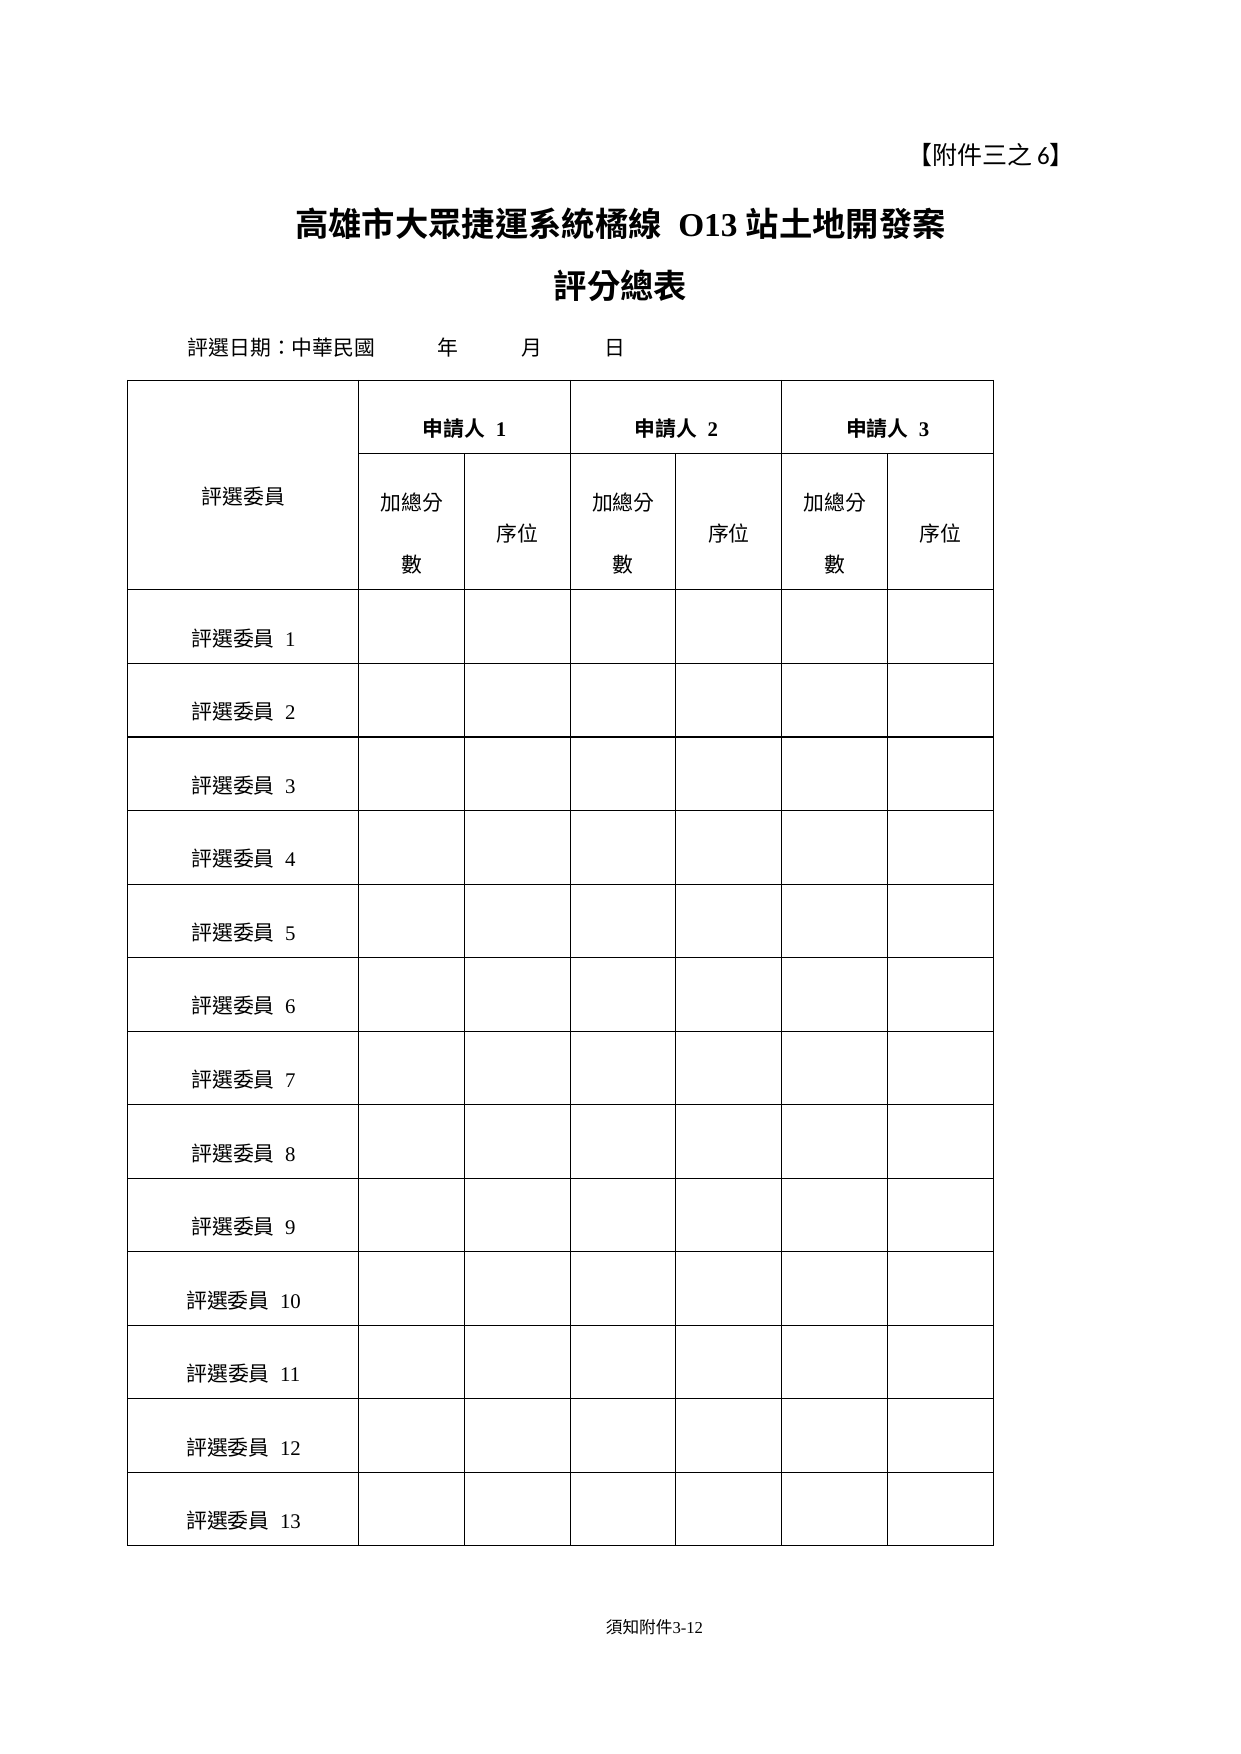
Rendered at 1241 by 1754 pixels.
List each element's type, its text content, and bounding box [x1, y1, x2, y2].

table_cell [359, 1179, 464, 1251]
table_cell [465, 590, 570, 663]
table_cell [782, 885, 887, 957]
table_cell [676, 1326, 781, 1398]
table_cell [571, 1032, 675, 1104]
table_header 申請人 2 [571, 381, 781, 453]
table_cell 評選委員 4 [128, 811, 358, 883]
table_cell [465, 1252, 570, 1325]
table_cell [571, 1473, 675, 1545]
table_cell [782, 1179, 887, 1251]
table_cell [571, 1105, 675, 1178]
table_cell [676, 1179, 781, 1251]
table_header 評選委員 [128, 381, 358, 589]
table_cell [359, 1473, 464, 1545]
table_cell [465, 738, 570, 810]
table_cell [676, 1105, 781, 1178]
table_cell [782, 958, 887, 1031]
table_cell [359, 1032, 464, 1104]
table_cell [571, 1179, 675, 1251]
table_cell 評選委員 8 [128, 1105, 358, 1178]
text 評分總表 [187, 242, 1053, 305]
table_cell [782, 811, 887, 883]
table_cell [359, 664, 464, 736]
table_cell [888, 590, 993, 663]
table_cell [676, 885, 781, 957]
table_cell [782, 738, 887, 810]
table_cell [359, 1399, 464, 1472]
text 評選日期：中華民國 年 月 日 [187, 305, 1053, 367]
table_cell [888, 1032, 993, 1104]
table_cell [676, 811, 781, 883]
table_cell [676, 1399, 781, 1472]
table_cell 序位 [676, 454, 781, 589]
table_cell [888, 1326, 993, 1398]
table_cell [359, 1252, 464, 1325]
table_cell [571, 738, 675, 810]
table_cell [359, 738, 464, 810]
table_cell [571, 590, 675, 663]
table_cell [888, 664, 993, 736]
text 【附件三之6】 [907, 135, 1091, 171]
table_cell [465, 1179, 570, 1251]
table_cell [888, 1179, 993, 1251]
table_cell [782, 1473, 887, 1545]
table_cell 序位 [888, 454, 993, 589]
table_cell [676, 958, 781, 1031]
table_cell [571, 1399, 675, 1472]
table_cell 評選委員 5 [128, 885, 358, 957]
table_cell [359, 958, 464, 1031]
table_cell [888, 811, 993, 883]
table_cell [782, 1105, 887, 1178]
table_cell 加總分數 [782, 454, 887, 589]
table_cell 評選委員 1 [128, 590, 358, 663]
table_cell [465, 1105, 570, 1178]
table_cell [782, 590, 887, 663]
table_cell [888, 885, 993, 957]
table_header 申請人 3 [782, 381, 993, 453]
table_cell 加總分數 [571, 454, 675, 589]
table_cell 評選委員 6 [128, 958, 358, 1031]
table_cell [571, 664, 675, 736]
table_cell [465, 1032, 570, 1104]
table_cell [888, 738, 993, 810]
text 高雄市大眾捷運系統橘線 O13 站土地開發案 [187, 128, 1106, 242]
table_cell 評選委員 12 [128, 1399, 358, 1472]
table_cell [676, 590, 781, 663]
table_cell [888, 1105, 993, 1178]
table_cell [782, 1326, 887, 1398]
table_cell 評選委員 11 [128, 1326, 358, 1398]
table_cell 評選委員 13 [128, 1473, 358, 1545]
table_cell [465, 1399, 570, 1472]
table_cell 評選委員 9 [128, 1179, 358, 1251]
table_cell [888, 958, 993, 1031]
table_cell [888, 1252, 993, 1325]
table_cell [359, 811, 464, 883]
table_cell [465, 885, 570, 957]
table_cell [676, 1032, 781, 1104]
table_cell 評選委員 10 [128, 1252, 358, 1325]
table_header 申請人 1 [359, 381, 570, 453]
table_cell [571, 885, 675, 957]
table_cell [782, 1032, 887, 1104]
table_cell [888, 1399, 993, 1472]
table_cell [359, 1105, 464, 1178]
table_cell [465, 1473, 570, 1545]
table_cell [571, 958, 675, 1031]
table_cell [571, 1326, 675, 1398]
table_cell 序位 [465, 454, 570, 589]
table_cell 評選委員 7 [128, 1032, 358, 1104]
table_cell 評選委員 2 [128, 664, 358, 736]
table_cell [359, 590, 464, 663]
table_cell [888, 1473, 993, 1545]
table_cell [782, 664, 887, 736]
table_cell [359, 885, 464, 957]
table_cell [676, 1252, 781, 1325]
table_cell [359, 1326, 464, 1398]
table_cell [465, 958, 570, 1031]
table_cell [571, 811, 675, 883]
table_cell [465, 811, 570, 883]
table_cell [782, 1399, 887, 1472]
table_cell [465, 1326, 570, 1398]
table_cell [571, 1252, 675, 1325]
table_cell 評選委員 3 [128, 738, 358, 810]
table_cell 加總分數 [359, 454, 464, 589]
table_cell [676, 1473, 781, 1545]
table_cell [782, 1252, 887, 1325]
table_cell [676, 664, 781, 736]
table_cell [465, 664, 570, 736]
table_cell [676, 738, 781, 810]
